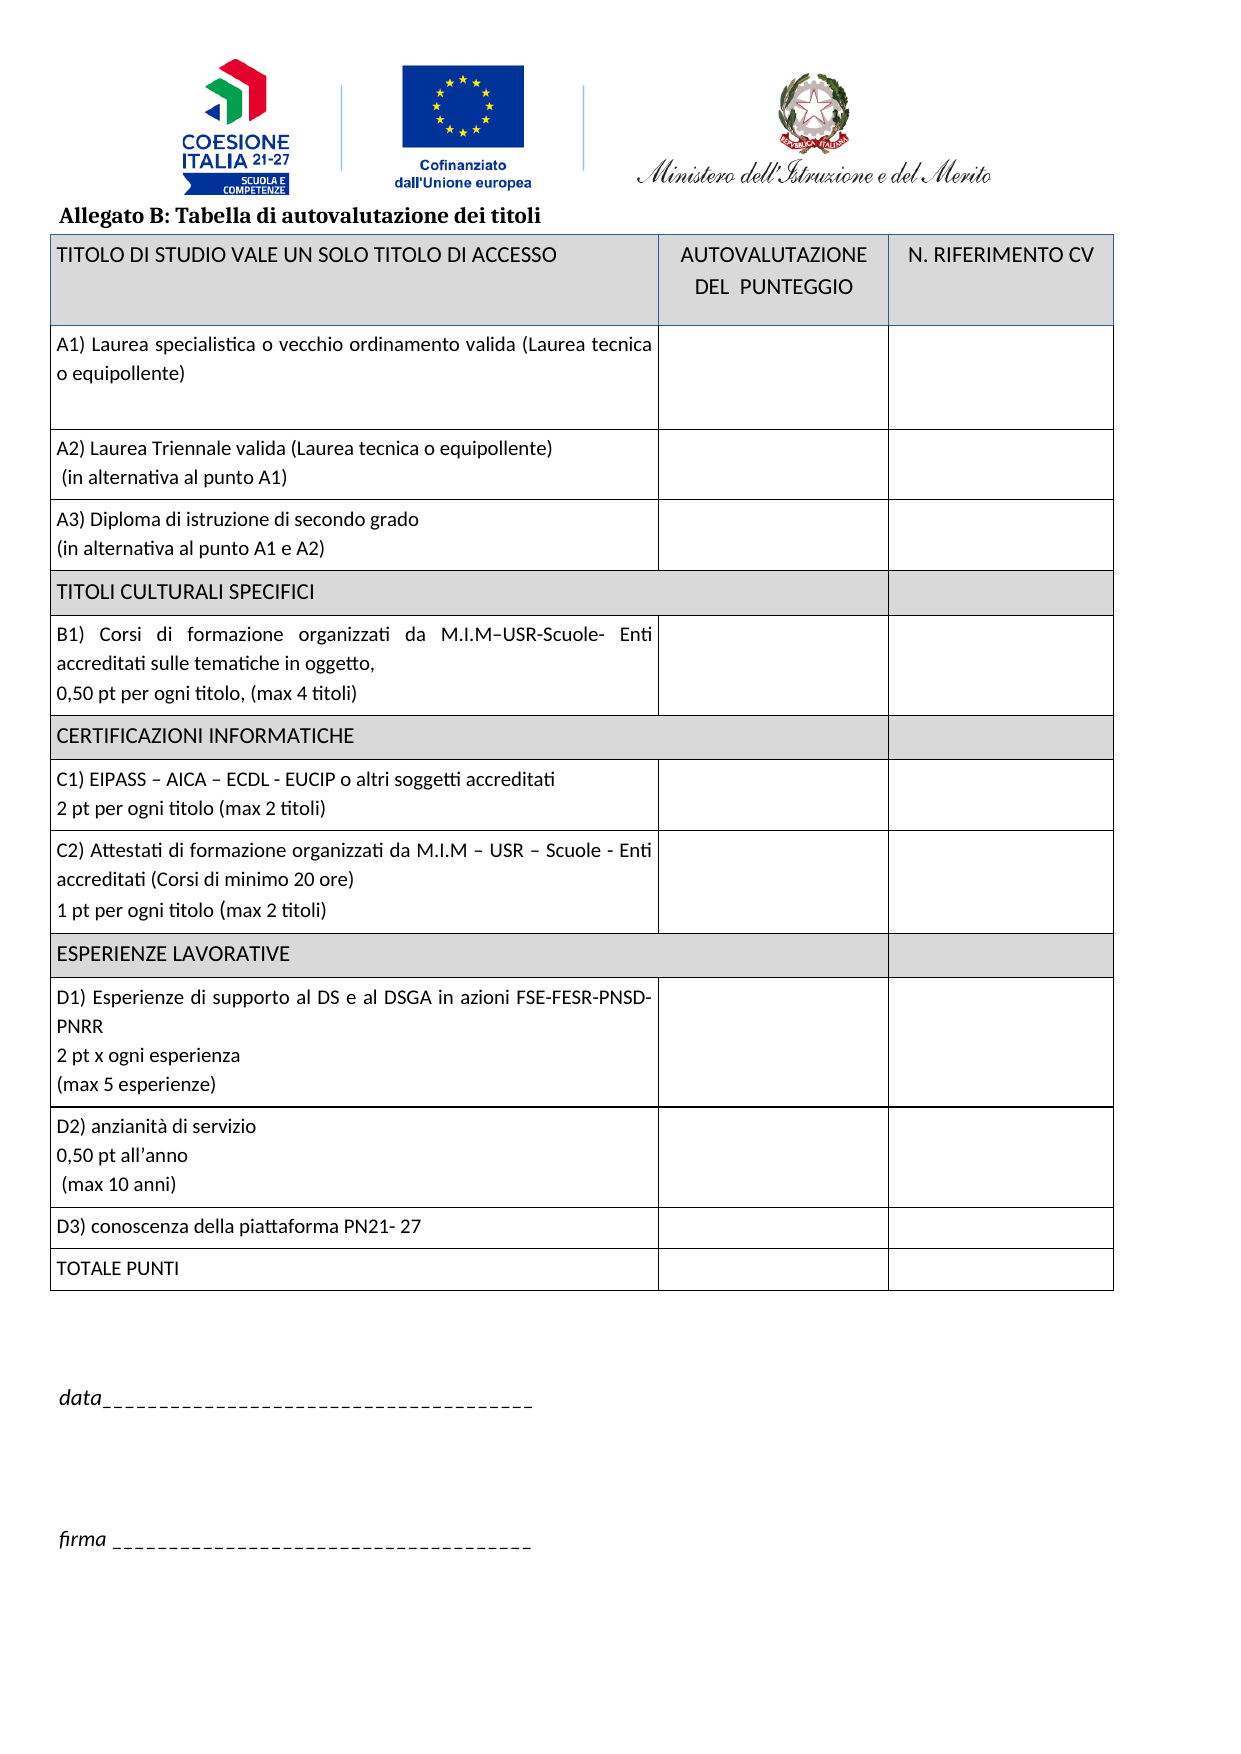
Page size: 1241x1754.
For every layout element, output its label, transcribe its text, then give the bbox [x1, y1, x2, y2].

table_cell D1) Esperienze di supporto al DS e al DSGA in azioni FSE-FESR-PNSD-PNRR 2 pt x ogni esperienza (max 5 esperienze) [51, 978, 658, 1106]
table_cell [889, 934, 1113, 977]
table_cell [889, 500, 1113, 570]
table_cell [659, 1249, 888, 1290]
table_cell TOTALE PUNTI [51, 1249, 658, 1290]
table_header AUTOVALUTAZIONE DEL PUNTEGGIO [659, 235, 888, 325]
table_cell [889, 831, 1113, 933]
table_cell [659, 760, 888, 830]
table_cell B1) Corsi di formazione organizzati da M.I.M–USR-Scuole- Enti accreditati sulle tematiche in oggetto, 0,50 pt per ogni titolo, (max 4 titoli) [51, 616, 658, 715]
table_cell ESPERIENZE LAVORATIVE [51, 934, 888, 977]
table_cell A2) Laurea Triennale valida (Laurea tecnica o equipollente) (in alternativa al punto A1) [51, 430, 658, 499]
table_cell CERTIFICAZIONI INFORMATICHE [51, 716, 888, 759]
table_cell [889, 1208, 1113, 1248]
table_cell C1) EIPASS – AICA – ECDL - EUCIP o altri soggetti accreditati 2 pt per ogni titolo (max 2 titoli) [51, 760, 658, 830]
text data______________________________________ [59, 1383, 1121, 1411]
table_cell [889, 760, 1113, 830]
table_cell [889, 571, 1113, 615]
table_cell D3) conoscenza della piattaforma PN21- 27 [51, 1208, 658, 1248]
table_cell [659, 616, 888, 715]
table_cell C2) Attestati di formazione organizzati da M.I.M – USR – Scuole - Enti accreditati (Corsi di minimo 20 ore) 1 pt per ogni titolo (max 2 titoli) [51, 831, 658, 933]
table_cell [889, 978, 1113, 1106]
table_cell [659, 1108, 888, 1207]
table_cell [889, 326, 1113, 428]
table_cell A1) Laurea specialistica o vecchio ordinamento valida (Laurea tecnica o equipollente) [51, 326, 658, 428]
table_cell [889, 1249, 1113, 1290]
text firma _____________________________________ [59, 1524, 1121, 1553]
table_cell [659, 831, 888, 933]
table_cell [659, 500, 888, 570]
table_cell [659, 1208, 888, 1248]
table_header N. RIFERIMENTO CV [889, 235, 1113, 325]
picture [182, 58, 992, 195]
table_cell [659, 326, 888, 428]
table_cell D2) anzianità di servizio 0,50 pt all’anno (max 10 anni) [51, 1108, 658, 1207]
table_cell A3) Diploma di istruzione di secondo grado (in alternativa al punto A1 e A2) [51, 500, 658, 570]
table_cell [889, 430, 1113, 499]
table_cell [889, 616, 1113, 715]
table_header TITOLO DI STUDIO VALE UN SOLO TITOLO DI ACCESSO [51, 235, 658, 325]
table_cell [659, 430, 888, 499]
text Allegato B: Tabella di autovalutazione dei titoli [59, 203, 1121, 230]
table_cell TITOLI CULTURALI SPECIFICI [51, 571, 888, 615]
table_cell [889, 1108, 1113, 1207]
table_cell [659, 978, 888, 1106]
table_cell [889, 716, 1113, 759]
